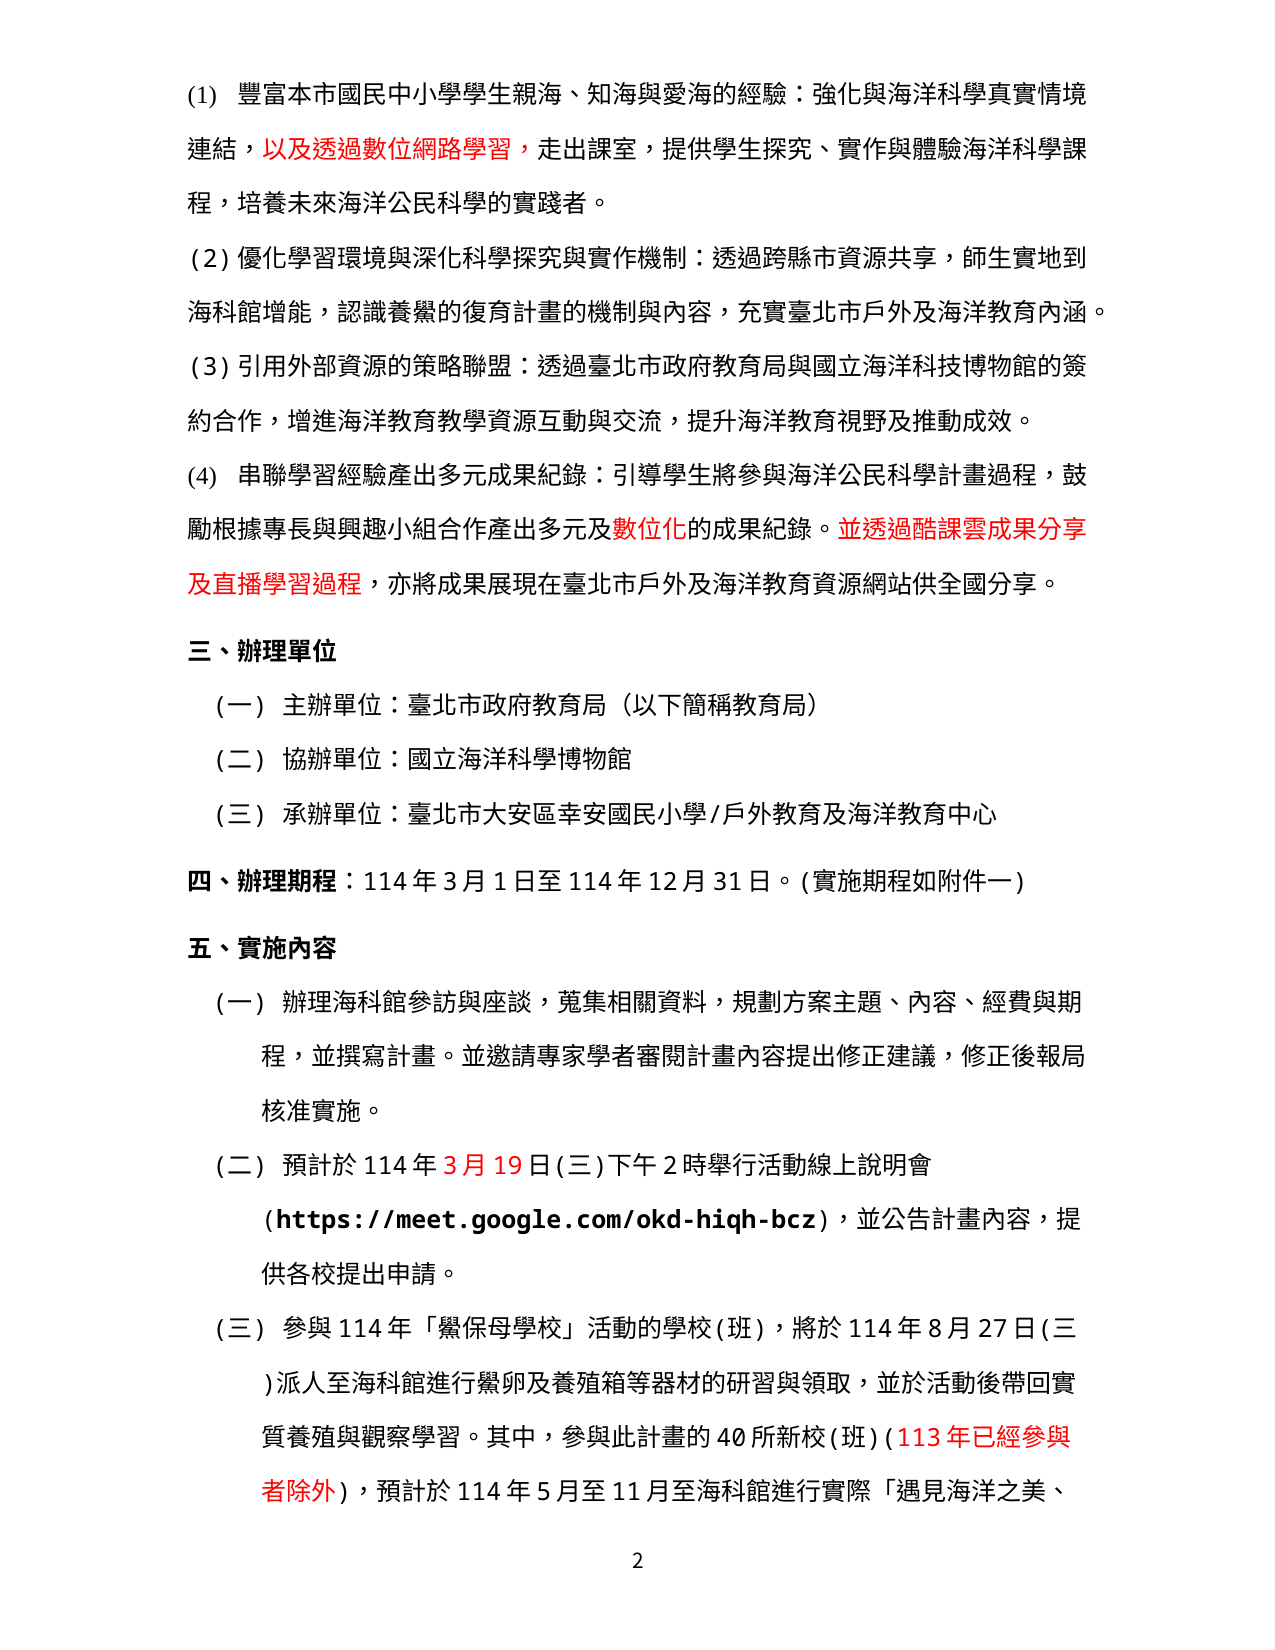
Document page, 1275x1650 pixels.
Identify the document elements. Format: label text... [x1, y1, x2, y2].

list 豐富本市國民中小學學生親海、知海與愛海的經驗：強化與海洋科學真實情境連結，以及透過數位網路學習，走出課室，提供學生探究、實作與體驗海洋科學課程，培養未來海洋公民科學的實踐者。 [187, 75, 1088, 220]
text 三、辦理單位 [187, 631, 1088, 667]
text (一) 主辦單位：臺北市政府教育局（以下簡稱教育局） [212, 686, 1088, 722]
list 引用外部資源的策略聯盟：透過臺北市政府教育局與國立海洋科技博物館的簽約合作，增進海洋教育教學資源互動與交流，提升海洋教育視野及推動成效。 [187, 347, 1088, 437]
text 五、實施內容 [187, 928, 1088, 964]
list 串聯學習經驗產出多元成果紀錄：引導學生將參與海洋公民科學計畫過程，鼓勵根據專長與興趣小組合作產出多元及數位化的成果紀錄。並透過酷課雲成果分享及直播學習過程，亦將成果展現在臺北市戶外及海洋教育資源網站供全國分享。 [187, 456, 1088, 601]
text (二) 預計於114年3月19日(三)下午2時舉行活動線上說明會(https://meet.google.com/okd-hiqh-bcz)，並公告計畫內容，提供各校提出申請。 [212, 1146, 1088, 1291]
list 優化學習環境與深化科學探究與實作機制：透過跨縣市資源共享，師生實地到海科館增能，認識養鱟的復育計畫的機制與內容，充實臺北市戶外及海洋教育內涵。 [187, 238, 1088, 329]
text (一) 辦理海科館參訪與座談，蒐集相關資料，規劃方案主題、內容、經費與期程，並撰寫計畫。並邀請專家學者審閱計畫內容提出修正建議，修正後報局核准實施。 [212, 982, 1088, 1127]
text (三) 參與114年「鱟保母學校」活動的學校(班)，將於114年8月27日(三)派人至海科館進行鱟卵及養殖箱等器材的研習與領取，並於活動後帶回實質養殖與觀察學習。其中，參與此計畫的40所新校(班)(113年已經參與者除外)，預計於114年5月至11月至海科館進行實際「遇見海洋之美、 [212, 1309, 1088, 1508]
text (三) 承辦單位：臺北市大安區幸安國民小學/戶外教育及海洋教育中心 [212, 794, 1088, 831]
text 四、辦理期程：114年3月1日至114年12月31日。(實施期程如附件一) [187, 861, 1088, 897]
text (二) 協辦單位：國立海洋科學博物館 [212, 740, 1088, 776]
